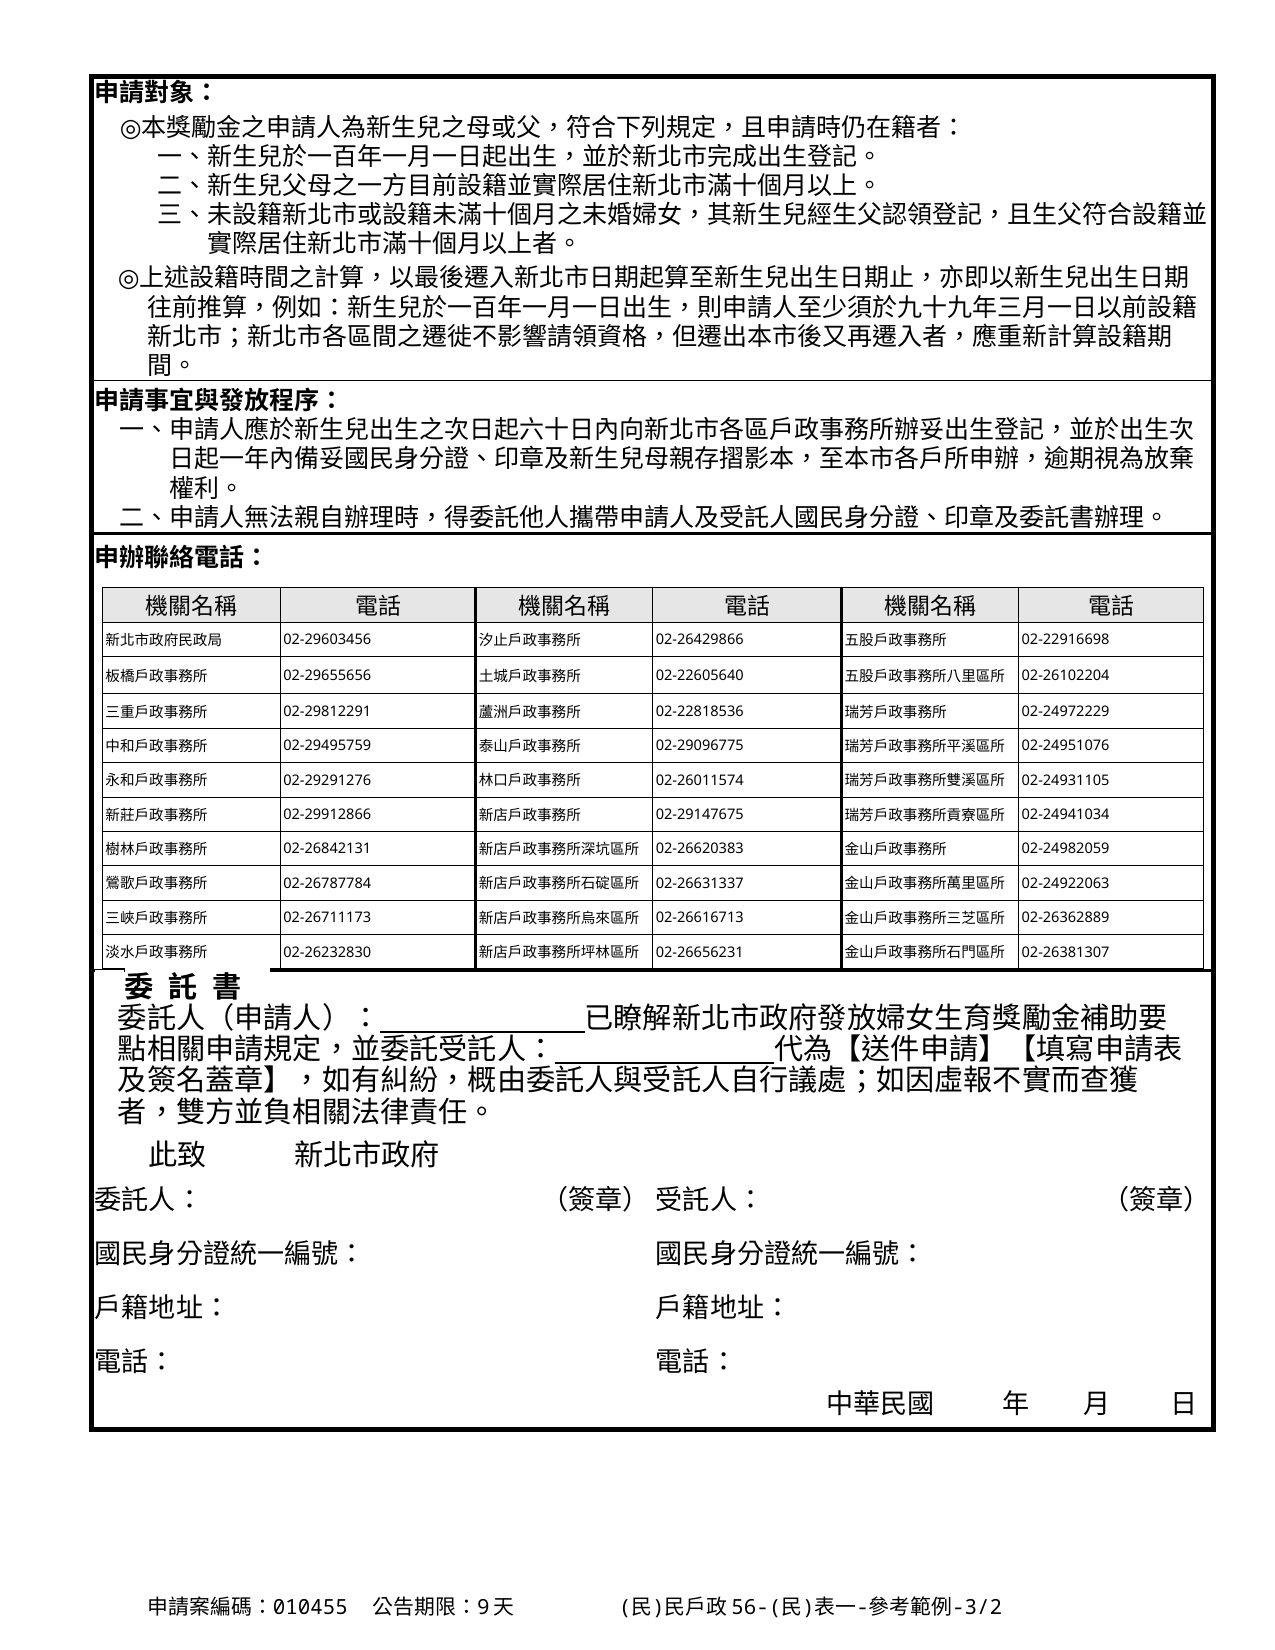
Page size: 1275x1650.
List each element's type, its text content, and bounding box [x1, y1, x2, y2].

table_cell 金山戶政事務所 [843, 832, 1018, 865]
table_header 機關名稱 [477, 588, 652, 622]
table_cell 淡水戶政事務所 [103, 935, 280, 968]
table_cell 02-24931105 [1019, 763, 1203, 796]
table_cell 02-24922063 [1019, 866, 1203, 899]
table_cell 受託人： （簽章） 國民身分證統一編號： 戶籍地址： 電話： [653, 1172, 1211, 1389]
table_cell 金山戶政事務所三芝區所 [843, 901, 1018, 934]
table_cell 新店戶政事務所深坑區所 [477, 832, 652, 865]
table_cell 瑞芳戶政事務所貢寮區所 [843, 798, 1018, 831]
table_cell 新莊戶政事務所 [103, 798, 280, 831]
table_cell 林口戶政事務所 [477, 763, 652, 796]
table_cell 02-26620383 [653, 832, 840, 865]
table_cell 02-26787784 [281, 866, 474, 899]
table_cell 申辦聯絡電話： [94, 535, 1211, 969]
table_cell 02-29912866 [281, 798, 474, 831]
table_cell 新店戶政事務所石碇區所 [477, 866, 652, 899]
table_header 機關名稱 [103, 588, 280, 622]
table_cell 金山戶政事務所石門區所 [843, 935, 1018, 968]
table_cell 02-24951076 [1019, 729, 1203, 762]
table_cell 委 託 書 委託人（申請人）： 已瞭解新北市政府發放婦女生育獎勵金補助要點相關申請規定，並委託受託人： 代為【送件申請】【填寫申請表及簽名蓋章】，如有糾紛，概由委託人與受託人自行議處；如因虛報不實而查獲者，雙方並負相關法律責任。 此致 新北市政府 [94, 972, 1211, 1172]
table_cell 土城戶政事務所 [477, 657, 652, 693]
table_cell 02-26711173 [281, 901, 474, 934]
table_cell 樹林戶政事務所 [103, 832, 280, 865]
table_cell 鶯歌戶政事務所 [103, 866, 280, 899]
table_cell 新店戶政事務所坪林區所 [477, 935, 652, 968]
table_cell 三峽戶政事務所 [103, 901, 280, 934]
table_cell 02-26011574 [653, 763, 840, 796]
table_header 電話 [1019, 588, 1203, 622]
table_cell 新店戶政事務所 [477, 798, 652, 831]
table_cell 02-26381307 [1019, 935, 1203, 968]
table_cell 委託人： （簽章） 國民身分證統一編號： 戶籍地址： 電話： [94, 1172, 653, 1389]
table_header 電話 [281, 588, 474, 622]
table_cell 02-29603456 [281, 623, 474, 656]
table_cell 中和戶政事務所 [103, 729, 280, 762]
table_cell 新店戶政事務所烏來區所 [477, 901, 652, 934]
table_cell 汐止戶政事務所 [477, 623, 652, 656]
table_cell 申請事宜與發放程序： 一、申請人應於新生兒出生之次日起六十日內向新北市各區戶政事務所辦妥出生登記，並於出生次日起一年內備妥國民身分證、印章及新生兒母親存摺影本，至本市各戶所申辦，逾期視為放棄權利。 二、申請人無法親自辦理時，得委託他人攜帶申請人及受託人國民身分證、印章及委託書辦理。 [94, 381, 1211, 532]
table_cell 02-29812291 [281, 694, 474, 728]
table_cell 瑞芳戶政事務所平溪區所 [843, 729, 1018, 762]
table_cell 五股戶政事務所八里區所 [843, 657, 1018, 693]
table_cell 02-26232830 [281, 935, 474, 968]
table_cell 02-26631337 [653, 866, 840, 899]
table_cell 中華民國 年 月 日 [94, 1389, 1211, 1427]
table_cell 三重戶政事務所 [103, 694, 280, 728]
table_cell 永和戶政事務所 [103, 763, 280, 796]
table_cell 金山戶政事務所萬里區所 [843, 866, 1018, 899]
table_cell 02-24982059 [1019, 832, 1203, 865]
table_cell 蘆洲戶政事務所 [477, 694, 652, 728]
table_cell 泰山戶政事務所 [477, 729, 652, 762]
table_cell 新北市政府民政局 [103, 623, 280, 656]
table_cell 板橋戶政事務所 [103, 657, 280, 693]
table_cell 02-26842131 [281, 832, 474, 865]
table_cell 02-24972229 [1019, 694, 1203, 728]
table_cell 02-26362889 [1019, 901, 1203, 934]
table_cell 02-29291276 [281, 763, 474, 796]
table_header 機關名稱 [843, 588, 1018, 622]
table_cell 五股戶政事務所 [843, 623, 1018, 656]
table_cell 02-29096775 [653, 729, 840, 762]
table_header 申請對象： ◎本獎勵金之申請人為新生兒之母或父，符合下列規定，且申請時仍在籍者： 一、新生兒於一百年一月一日起出生，並於新北市完成出生登記。 二、新生兒父母之一方目前設籍並實際居住新北市滿十個月以上。 三、未設籍新北市或設籍未滿十個月之未婚婦女，其新生兒經生父認領登記，且生父符合設籍並實際居住新北市滿十個月以上者。 ◎上述設籍時間之計算，以最後遷入新北市日期起算至新生兒出生日期止，亦即以新生兒出生日期往前推算，例如：新生兒於一百年一月一日出生，則申請人至少須於九十九年三月一日以前設籍新北市；新北市各區間之遷徙不影響請領資格，但遷出本市後又再遷入者，應重新計算設籍期間。 [94, 79, 1211, 380]
table_cell 02-22916698 [1019, 623, 1203, 656]
table_cell 02-26656231 [653, 935, 840, 968]
table_header 電話 [653, 588, 840, 622]
table_cell 02-26429866 [653, 623, 840, 656]
table_cell 02-29147675 [653, 798, 840, 831]
table_cell 02-22818536 [653, 694, 840, 728]
table_cell 02-26102204 [1019, 657, 1203, 693]
table_cell 02-22605640 [653, 657, 840, 693]
table_cell 02-29655656 [281, 657, 474, 693]
table_cell 瑞芳戶政事務所 [843, 694, 1018, 728]
table_cell 瑞芳戶政事務所雙溪區所 [843, 763, 1018, 796]
table_cell 02-24941034 [1019, 798, 1203, 831]
table_cell 02-29495759 [281, 729, 474, 762]
table_cell 02-26616713 [653, 901, 840, 934]
